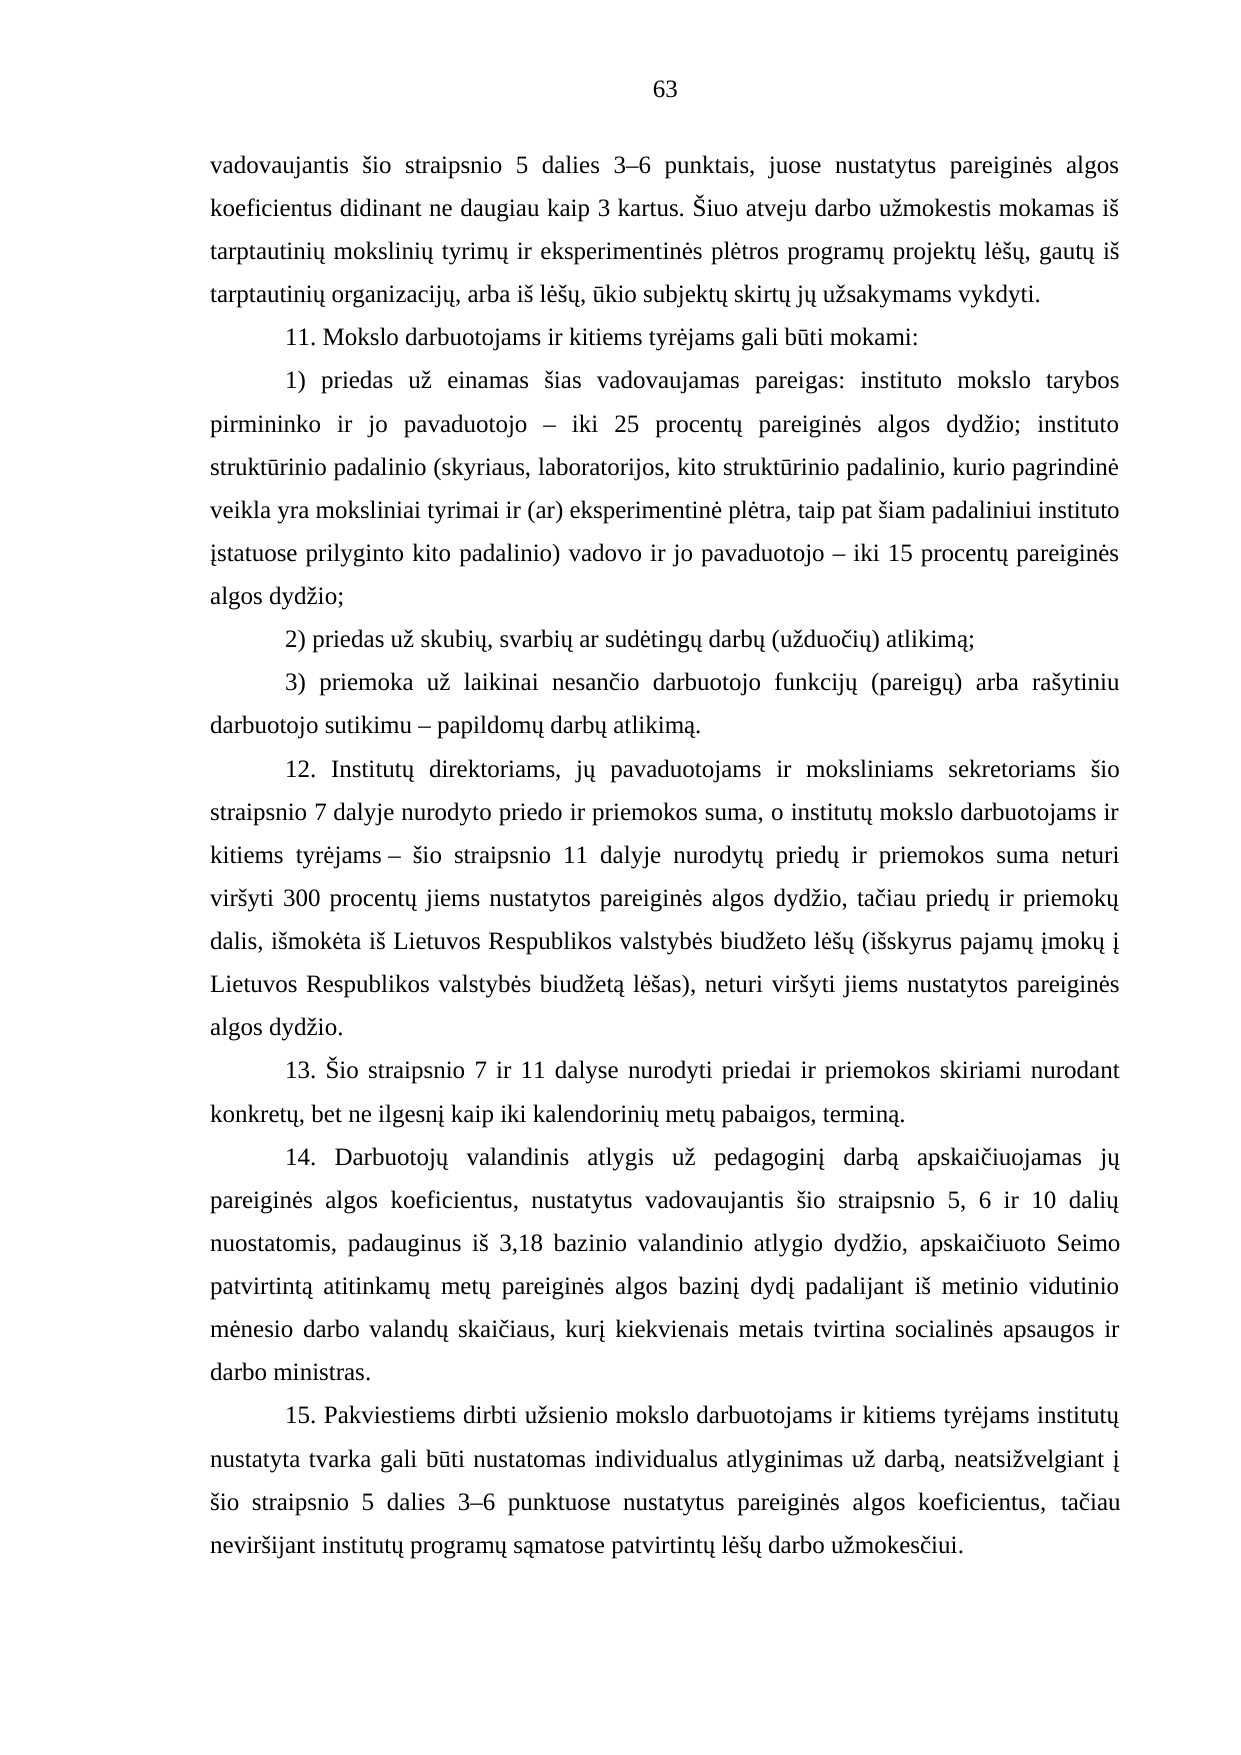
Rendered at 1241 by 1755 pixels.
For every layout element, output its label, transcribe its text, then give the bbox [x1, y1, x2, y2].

text 15. Pakviestiems dirbti užsienio mokslo darbuotojams ir kitiems tyrėjams institutų nustatyta tvarka gali būti nustatomas individualus atlyginimas už darbą, neatsižvelgiant į šio straipsnio 5 dalies 3–6 punktuose nustatytus pareiginės algos koeficientus, tačiau neviršijant institutų programų sąmatose patvirtintų lėšų darbo užmokesčiui. [210, 1401, 1120, 1559]
text vadovaujantis šio straipsnio 5 dalies 3–6 punktais, juose nustatytus pareiginės algos koeficientus didinant ne daugiau kaip 3 kartus. Šiuo atveju darbo užmokestis mokamas iš tarptautinių mokslinių tyrimų ir eksperimentinės plėtros programų projektų lėšų, gautų iš tarptautinių organizacijų, arba iš lėšų, ūkio subjektų skirtų jų užsakymams vykdyti. [210, 150, 1120, 308]
text 14. Darbuotojų valandinis atlygis už pedagoginį darbą apskaičiuojamas jų pareiginės algos koeficientus, nustatytus vadovaujantis šio straipsnio 5, 6 ir 10 dalių nuostatomis, padauginus iš 3,18 bazinio valandinio atlygio dydžio, apskaičiuoto Seimo patvirtintą atitinkamų metų pareiginės algos bazinį dydį padalijant iš metinio vidutinio mėnesio darbo valandų skaičiaus, kurį kiekvienais metais tvirtina socialinės apsaugos ir darbo ministras. [210, 1142, 1120, 1386]
text 13. Šio straipsnio 7 ir 11 dalyse nurodyti priedai ir priemokos skiriami nurodant konkretų, bet ne ilgesnį kaip iki kalendorinių metų pabaigos, terminą. [210, 1056, 1120, 1127]
text 1) priedas už einamas šias vadovaujamas pareigas: instituto mokslo tarybos pirmininko ir jo pavaduotojo – iki 25 procentų pareiginės algos dydžio; instituto struktūrinio padalinio (skyriaus, laboratorijos, kito struktūrinio padalinio, kurio pagrindinė veikla yra moksliniai tyrimai ir (ar) eksperimentinė plėtra, taip pat šiam padaliniui instituto įstatuose prilyginto kito padalinio) vadovo ir jo pavaduotojo – iki 15 procentų pareiginės algos dydžio; [210, 366, 1120, 610]
text 12. Institutų direktoriams, jų pavaduotojams ir moksliniams sekretoriams šio straipsnio 7 dalyje nurodyto priedo ir priemokos suma, o institutų mokslo darbuotojams ir kitiems tyrėjams – šio straipsnio 11 dalyje nurodytų priedų ir priemokos suma neturi viršyti 300 procentų jiems nustatytos pareiginės algos dydžio, tačiau priedų ir priemokų dalis, išmokėta iš Lietuvos Respublikos valstybės biudžeto lėšų (išskyrus pajamų įmokų į Lietuvos Respublikos valstybės biudžetą lėšas), neturi viršyti jiems nustatytos pareiginės algos dydžio. [210, 754, 1120, 1041]
text 11. Mokslo darbuotojams ir kitiems tyrėjams gali būti mokami: [210, 322, 1120, 351]
text 3) priemoka už laikinai nesančio darbuotojo funkcijų (pareigų) arba rašytiniu darbuotojo sutikimu – papildomų darbų atlikimą. [210, 667, 1120, 739]
text 2) priedas už skubių, svarbių ar sudėtingų darbų (užduočių) atlikimą; [210, 624, 1120, 653]
